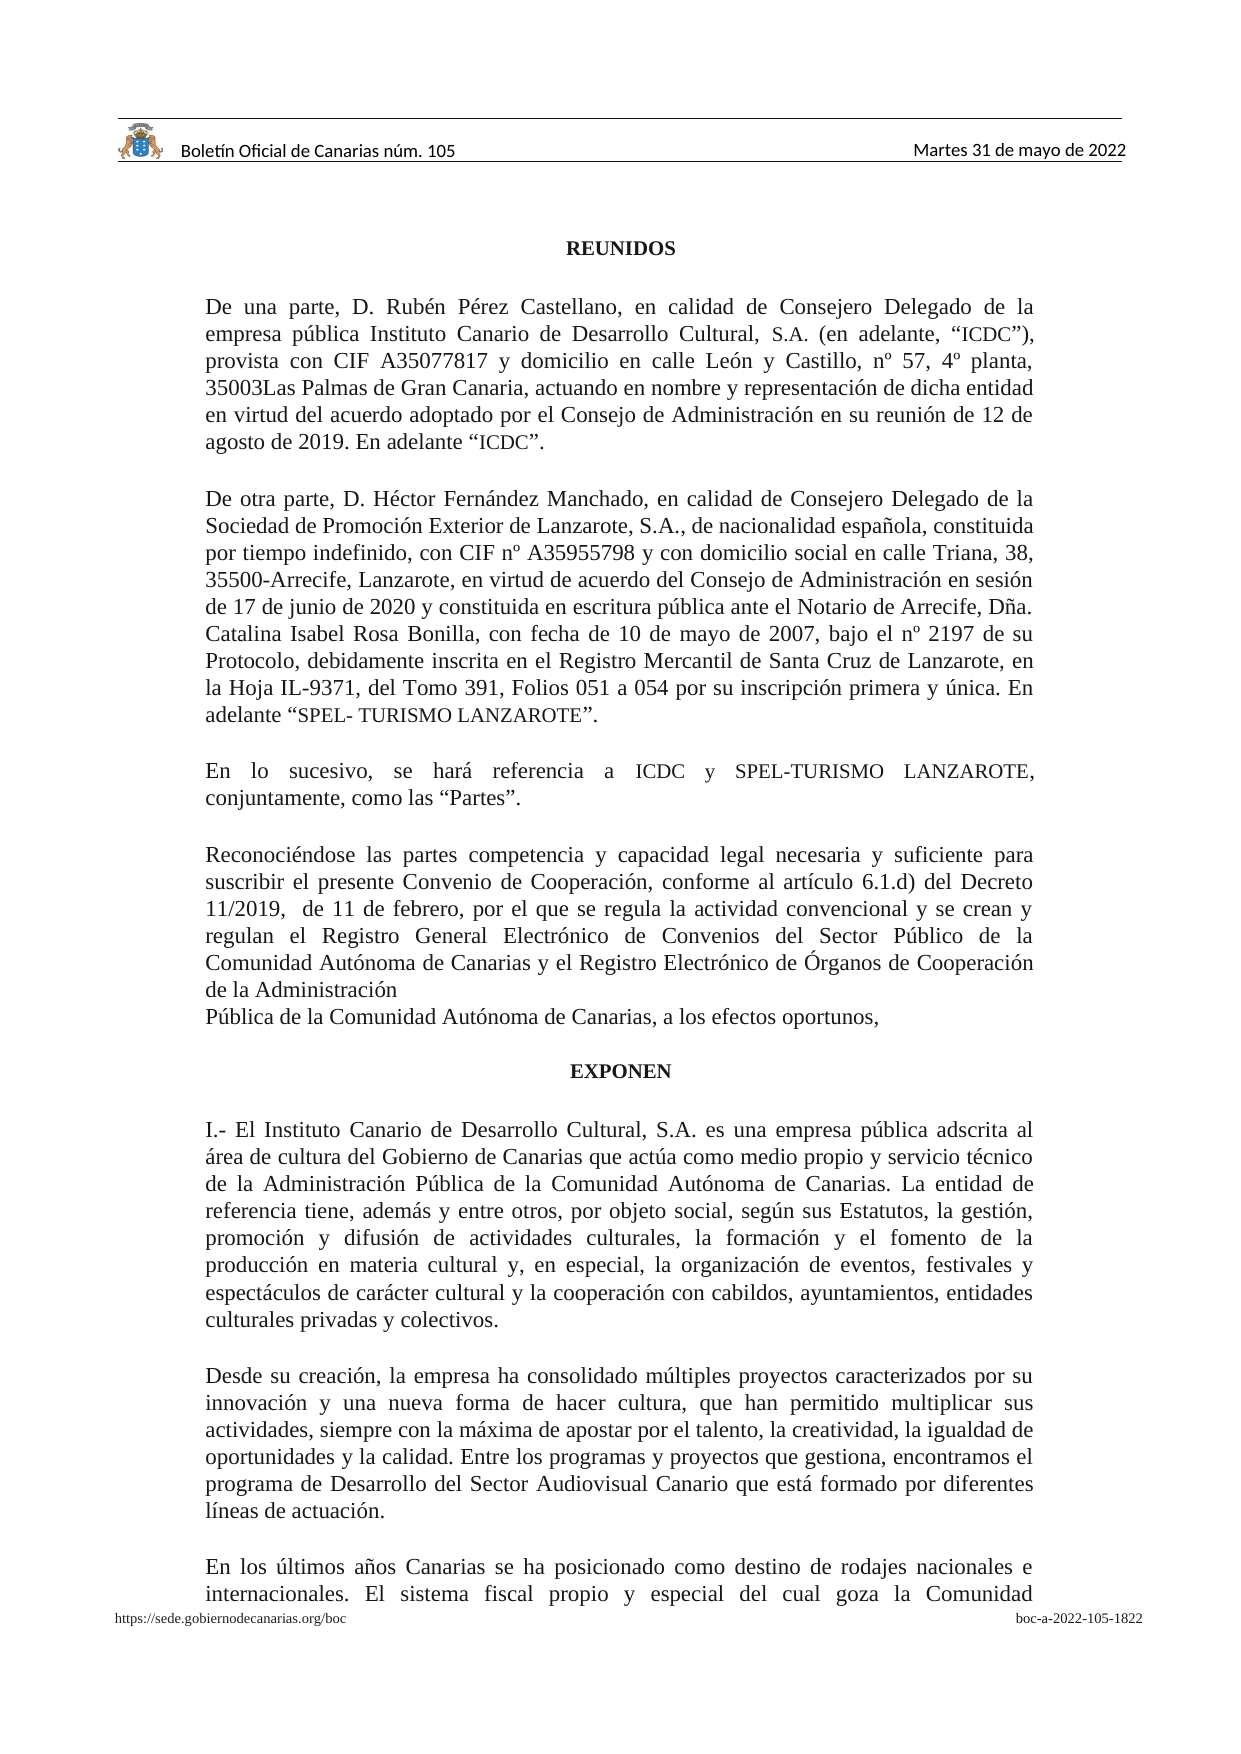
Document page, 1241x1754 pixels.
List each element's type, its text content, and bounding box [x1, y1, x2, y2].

text Desde su creación, la empresa ha consolidado múltiples proyectos caracterizados por su innovación y una nueva forma de hacer cultura, que han permitido multiplicar sus actividades, siempre con la máxima de apostar por el talento, la creatividad, la igualdad de oportunidades y la calidad. Entre los programas y proyectos que gestiona, encontramos el programa de Desarrollo del Sector Audiovisual Canario que está formado por diferentes líneas de actuación. [205, 1362, 1035, 1523]
text I.- El Instituto Canario de Desarrollo Cultural, S.A. es una empresa pública adscrita al área de cultura del Gobierno de Canarias que actúa como medio propio y servicio técnico de la Administración Pública de la Comunidad Autónoma de Canarias. La entidad de referencia tiene, además y entre otros, por objeto social, según sus Estatutos, la gestión, promoción y difusión de actividades culturales, la formación y el fomento de la producción en materia cultural y, en especial, la organización de eventos, festivales y espectáculos de carácter cultural y la cooperación con cabildos, ayuntamientos, entidades culturales privadas y colectivos. [205, 1116, 1035, 1332]
subtitle EXPONEN [207, 1059, 1035, 1083]
text Reconociéndose las partes competencia y capacidad legal necesaria y suficiente para suscribir el presente Convenio de Cooperación, conforme al artículo 6.1.d) del Decreto 11/2019, de 11 de febrero, por el que se regula la actividad convencional y se crean y regulan el Registro General Electrónico de Convenios del Sector Público de la Comunidad Autónoma de Canarias y el Registro Electrónico de Órganos de Cooperación de la Administración [205, 841, 1035, 1002]
text De una parte, D. Rubén Pérez Castellano, en calidad de Consejero Delegado de la empresa pública Instituto Canario de Desarrollo Cultural, S.A. (en adelante, “ICDC”), provista con CIF A35077817 y domicilio en calle León y Castillo, nº 57, 4º planta, 35003Las Palmas de Gran Canaria, actuando en nombre y representación de dicha entidad en virtud del acuerdo adoptado por el Consejo de Administración en su reunión de 12 de agosto de 2019. En adelante “ICDC”. [205, 293, 1035, 455]
subtitle REUNIDOS [207, 236, 1035, 260]
text En los últimos años Canarias se ha posicionado como destino de rodajes nacionales e internacionales. El sistema fiscal propio y especial del cual goza la Comunidad [205, 1553, 1035, 1607]
text En lo sucesivo, se hará referencia a ICDC y SPEL-TURISMO LANZAROTE, conjuntamente, como las “Partes”. [205, 757, 1035, 811]
text De otra parte, D. Héctor Fernández Manchado, en calidad de Consejero Delegado de la Sociedad de Promoción Exterior de Lanzarote, S.A., de nacionalidad española, constituida por tiempo indefinido, con CIF nº A35955798 y con domicilio social en calle Triana, 38, 35500-Arrecife, Lanzarote, en virtud de acuerdo del Consejo de Administración en sesión de 17 de junio de 2020 y constituida en escritura pública ante el Notario de Arrecife, Dña. Catalina Isabel Rosa Bonilla, con fecha de 10 de mayo de 2007, bajo el nº 2197 de su Protocolo, debidamente inscrita en el Registro Mercantil de Santa Cruz de Lanzarote, en la Hoja IL-9371, del Tomo 391, Folios 051 a 054 por su inscripción primera y única. En adelante “SPEL- TURISMO LANZAROTE”. [205, 484, 1035, 728]
text Pública de la Comunidad Autónoma de Canarias, a los efectos oportunos, [205, 1003, 1035, 1029]
